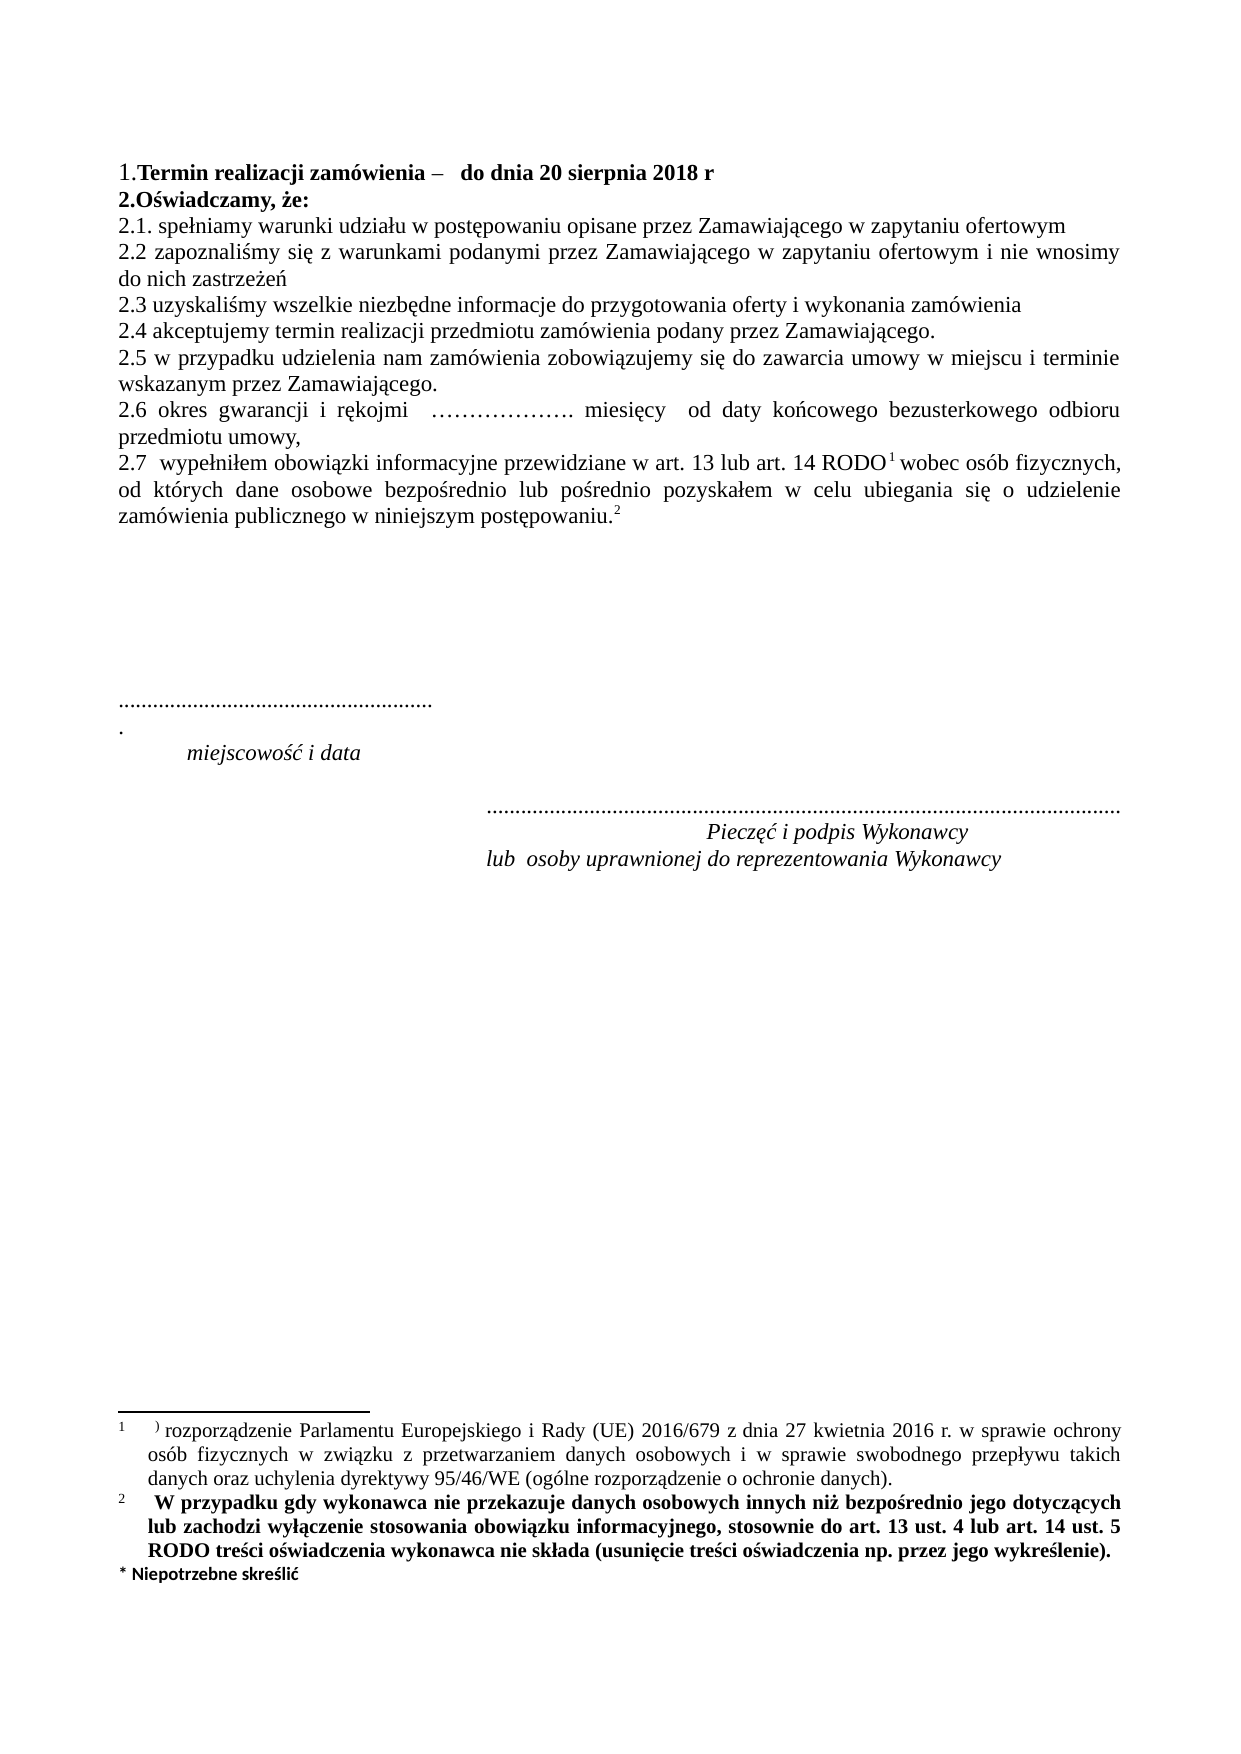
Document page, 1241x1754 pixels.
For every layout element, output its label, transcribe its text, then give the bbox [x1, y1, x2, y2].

list Oświadczamy, że: [118, 186, 1122, 212]
text 2.7 wypełniłem obowiązki informacyjne przewidziane w art. 13 lub art. 14 RODO wobec osób fizycznych, od których dane osobowe bezpośrednio lub pośrednio pozyskałem w celu ubiegania się o udzielenie zamówienia publicznego w niniejszym postępowaniu. [118, 449, 1122, 528]
text miejscowość i data [118, 739, 1122, 766]
text * Niepotrzebne skreślić [118, 1562, 1122, 1585]
text 2.3 uzyskaliśmy wszelkie niezbędne informacje do przygotowania oferty i wykonania zamówienia [118, 291, 1122, 317]
text lub osoby uprawnionej do reprezentowania Wykonawcy [118, 844, 1122, 871]
text 2.2 zapoznaliśmy się z warunkami podanymi przez Zamawiającego w zapytaniu ofertowym i nie wnosimy do nich zastrzeżeń [118, 238, 1122, 291]
text 2.4 akceptujemy termin realizacji przedmiotu zamówienia podany przez Zamawiającego. [118, 317, 1122, 344]
text W przypadku gdy wykonawca nie przekazuje danych osobowych innych niż bezpośrednio jego dotyczących lub zachodzi wyłączenie stosowania obowiązku informacyjnego, stosownie do art. 13 ust. 4 lub art. 14 ust. 5 RODO treści oświadczenia wykonawca nie składa (usunięcie treści oświadczenia np. przez jego wykreślenie). [118, 1490, 1122, 1562]
text 2.6 okres gwarancji i rękojmi ………………. miesięcy od daty końcowego bezusterkowego odbioru przedmiotu umowy, [118, 397, 1122, 449]
text 2.5 w przypadku udzielenia nam zamówienia zobowiązujemy się do zawarcia umowy w miejscu i terminie wskazanym przez Zamawiającego. [118, 344, 1122, 397]
text 2.1. spełniamy warunki udziału w postępowaniu opisane przez Zamawiającego w zapytaniu ofertowym [118, 212, 1122, 238]
text ) rozporządzenie Parlamentu Europejskiego i Rady (UE) 2016/679 z dnia 27 kwietnia 2016 r. w sprawie ochrony osób fizycznych w związku z przetwarzaniem danych osobowych i w sprawie swobodnego przepływu takich danych oraz uchylenia dyrektywy 95/46/WE (ogólne rozporządzenie o ochronie danych). [118, 1418, 1122, 1490]
text ............................................................................................................... [118, 792, 1122, 818]
text . [118, 713, 1122, 739]
list Termin realizacji zamówienia – do dnia 20 sierpnia 2018 r [118, 157, 1122, 186]
text ....................................................... [118, 686, 1122, 713]
text Pieczęć i podpis Wykonawcy [118, 818, 1122, 844]
